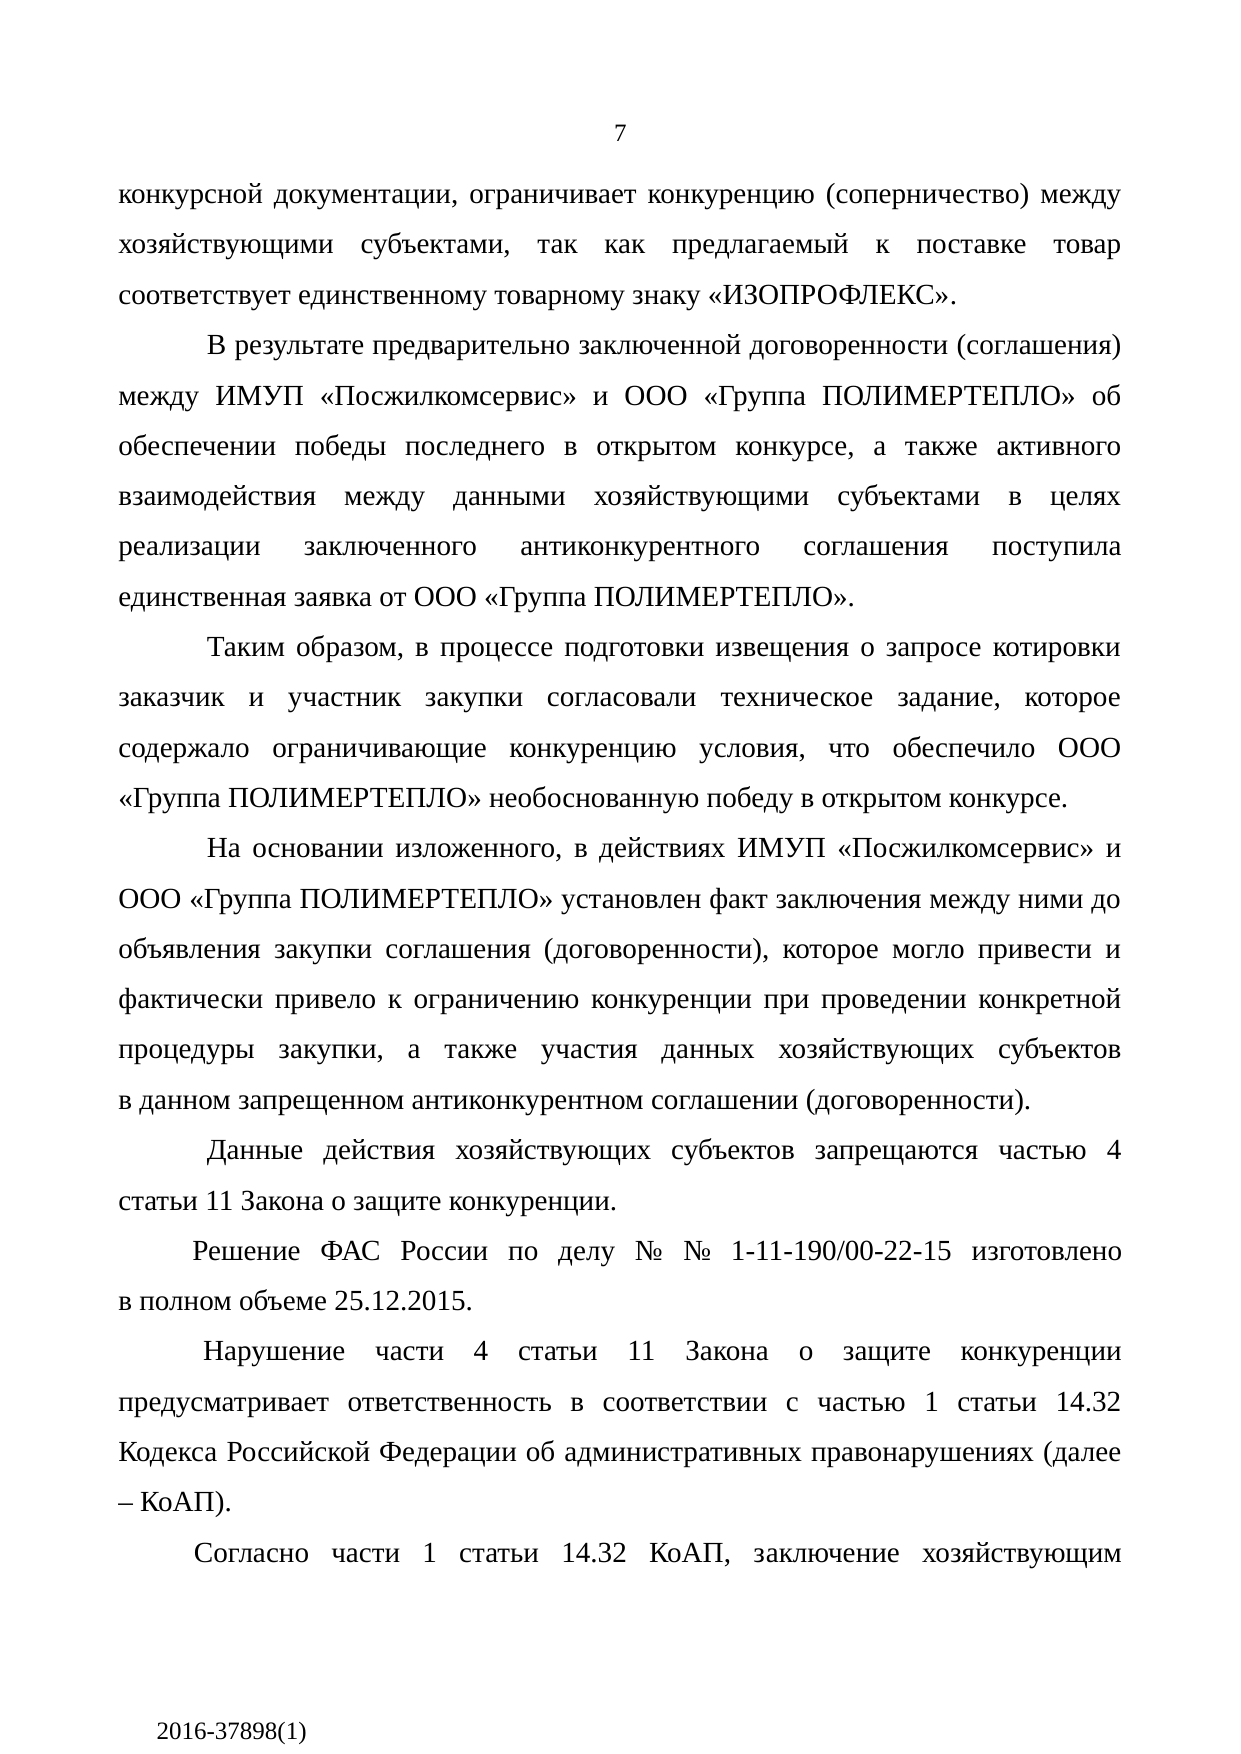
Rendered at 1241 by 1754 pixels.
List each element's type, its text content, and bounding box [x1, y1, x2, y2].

text Данные действия хозяйствующих субъектов запрещаются частью 4 статьи 11 Закона о защите конкуренции. [118, 1132, 1122, 1216]
text конкурсной документации, ограничивает конкуренцию (соперничество) между хозяйствующими субъектами, так как предлагаемый к поставке товар соответствует единственному товарному знаку «ИЗОПРОФЛЕКС». [118, 176, 1122, 311]
text Решение ФАС России по делу № № 1-11-190/00-22-15 изготовлено в полном объеме 25.12.2015. [118, 1233, 1122, 1317]
text Нарушение части 4 статьи 11 Закона о защите конкуренции предусматривает ответственность в соответствии с частью 1 статьи 14.32 Кодекса Российской Федерации об административных правонарушениях (далее – КоАП). [118, 1333, 1122, 1518]
text Согласно части 1 статьи 14.32 КоАП, заключение хозяйствующим [118, 1535, 1122, 1568]
text Таким образом, в процессе подготовки извещения о запросе котировки заказчик и участник закупки согласовали техническое задание, которое содержало ограничивающие конкуренцию условия, что обеспечило ООО «Группа ПОЛИМЕРТЕПЛО» необоснованную победу в открытом конкурсе. [118, 629, 1122, 814]
text На основании изложенного, в действиях ИМУП «Посжилкомсервис» и ООО «Группа ПОЛИМЕРТЕПЛО» установлен факт заключения между ними до объявления закупки соглашения (договоренности), которое могло привести и фактически привело к ограничению конкуренции при проведении конкретной процедуры закупки, а также участия данных хозяйствующих субъектов в данном запрещенном антиконкурентном соглашении (договоренности). [118, 830, 1122, 1116]
text В результате предварительно заключенной договоренности (соглашения) между ИМУП «Посжилкомсервис» и ООО «Группа ПОЛИМЕРТЕПЛО» об обеспечении победы последнего в открытом конкурсе, а также активного взаимодействия между данными хозяйствующими субъектами в целях реализации заключенного антиконкурентного соглашения поступила единственная заявка от ООО «Группа ПОЛИМЕРТЕПЛО». [118, 327, 1122, 612]
